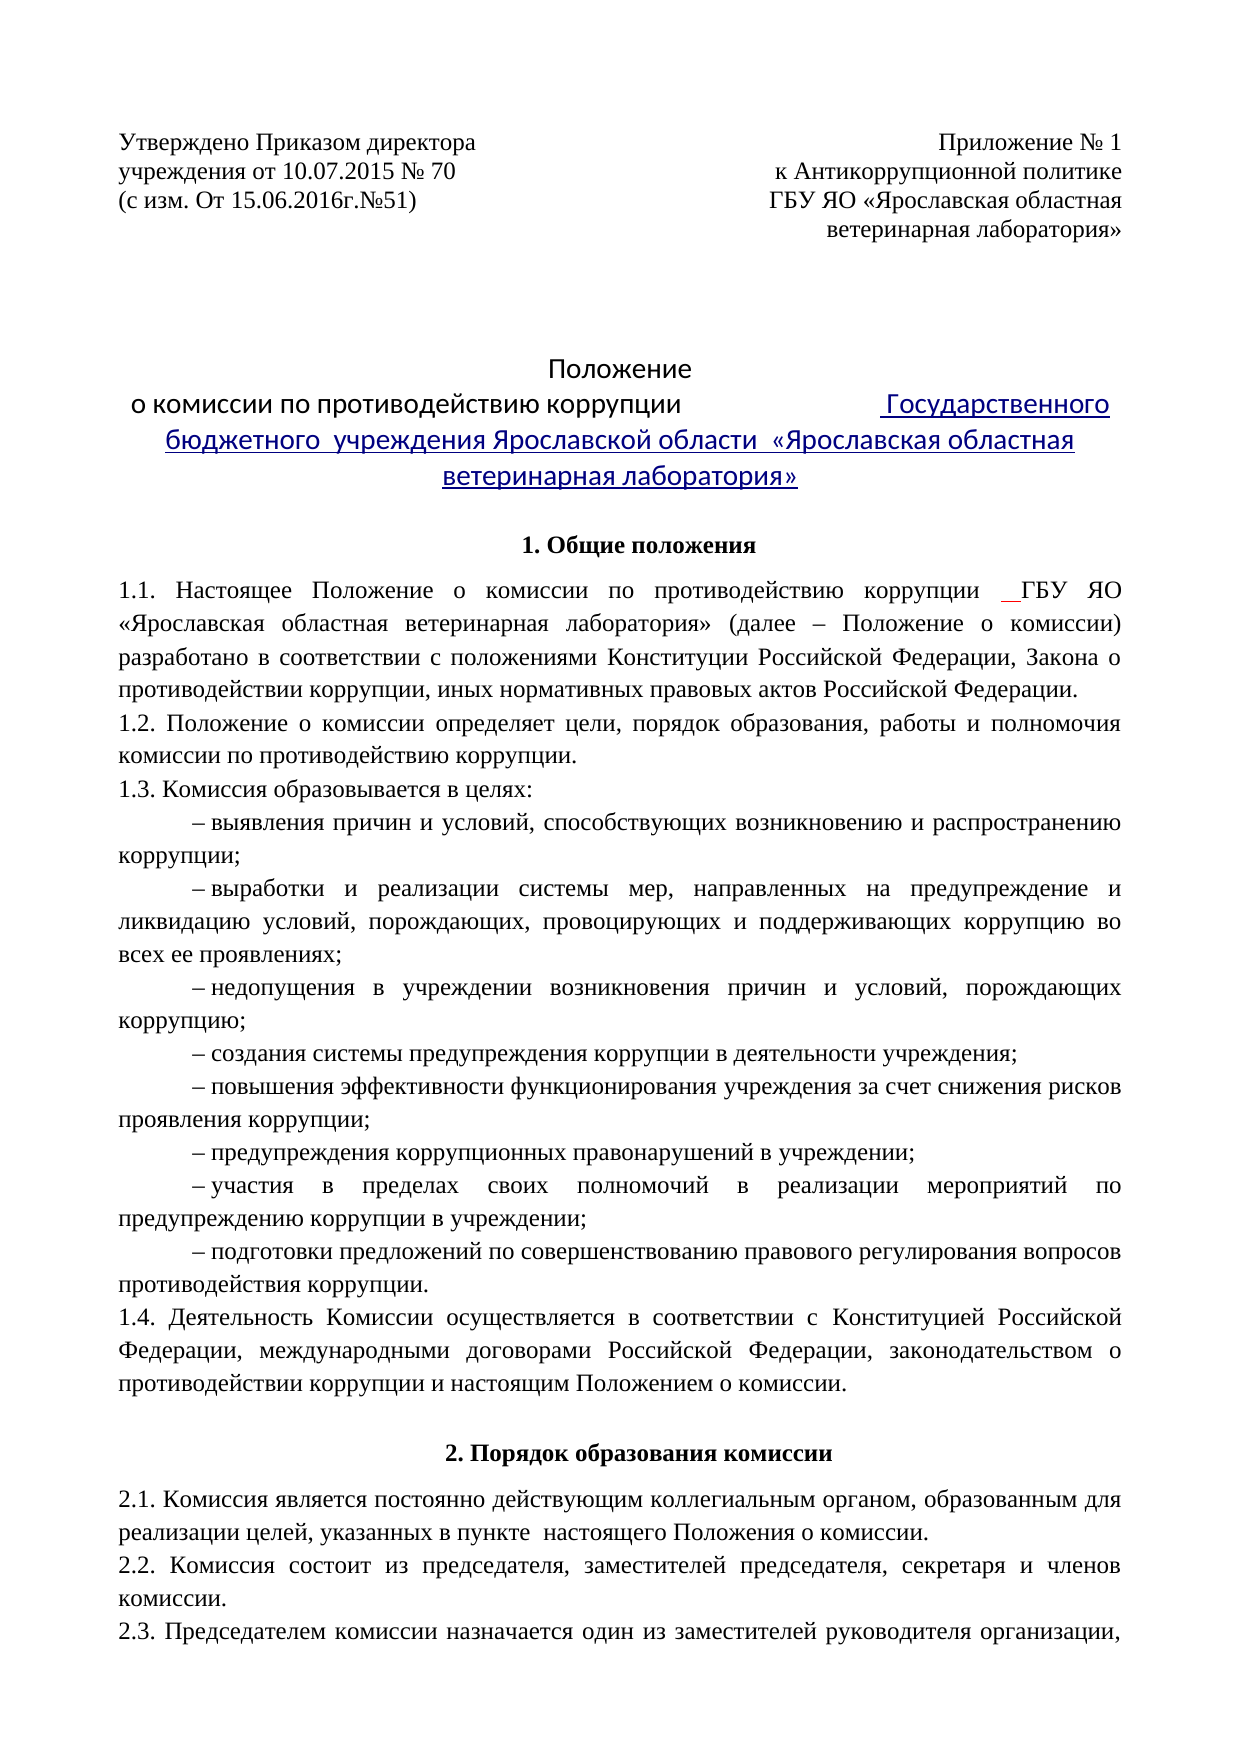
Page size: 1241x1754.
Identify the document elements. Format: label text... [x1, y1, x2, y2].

list 2.1. Комиссия является постоянно действующим коллегиальным органом, образованным для реализации целей, указанных в пункте настоящего Положения о комиссии. [81, 1484, 1122, 1546]
list 1.2. Положение о комиссии определяет цели, порядок образования, работы и полномочия комиссии по противодействию коррупции. [81, 708, 1122, 769]
list 2. Порядок образования комиссии [118, 1438, 1122, 1467]
text – выработки и реализации системы мер, направленных на предупреждение и ликвидацию условий, порождающих, провоцирующих и поддерживающих коррупцию во всех ее проявлениях; [118, 873, 1122, 967]
text Положение о комиссии по противодействию коррупции Государственного бюджетного учреждения Ярославской области «Ярославская областная ветеринарная лаборатория» [118, 350, 1122, 492]
list 2.3. Председателем комиссии назначается один из заместителей руководителя организации, [81, 1616, 1122, 1645]
list 1.1. Настоящее Положение о комиссии по противодействию коррупции ГБУ ЯО «Ярославская областная ветеринарная лаборатория» (далее – Положение о комиссии) разработано в соответствии с положениями Конституции Российской Федерации, Закона о противодействии коррупции, иных нормативных правовых актов Российской Федерации. [81, 576, 1122, 703]
text – выявления причин и условий, способствующих возникновению и распространению коррупции; [118, 807, 1122, 868]
list 1.3. Комиссия образовывается в целях: [81, 774, 1122, 802]
table_header Приложение № 1 к Антикоррупционной политике ГБУ ЯО «Ярославская областная ветеринарная лаборатория» ветеринарная аборатория» [620, 128, 1122, 300]
text – недопущения в учреждении возникновения причин и условий, порождающих коррупцию; [118, 972, 1122, 1033]
table_header Утверждено Приказом директора учреждения от 10.07.2015 № 70 (с изм. От 15.06.2016г.№51) [118, 128, 620, 300]
text – создания системы предупреждения коррупции в деятельности учреждения; [118, 1038, 1122, 1067]
text – повышения эффективности функционирования учреждения за счет снижения рисков проявления коррупции; [118, 1071, 1122, 1133]
text – участия в пределах своих полномочий в реализации мероприятий по предупреждению коррупции в учреждении; [118, 1170, 1122, 1232]
list 1.4. Деятельность Комиссии осуществляется в соответствии с Конституцией Российской Федерации, международными договорами Российской Федерации, законодательством о противодействии коррупции и настоящим Положением о комиссии. [81, 1302, 1122, 1397]
list 2.2. Комиссия состоит из председателя, заместителей председателя, секретаря и членов комиссии. [81, 1550, 1122, 1612]
list 1. Общие положения [118, 530, 1122, 559]
text – подготовки предложений по совершенствованию правового регулирования вопросов противодействия коррупции. [118, 1236, 1122, 1298]
text – предупреждения коррупционных правонарушений в учреждении; [118, 1137, 1122, 1166]
